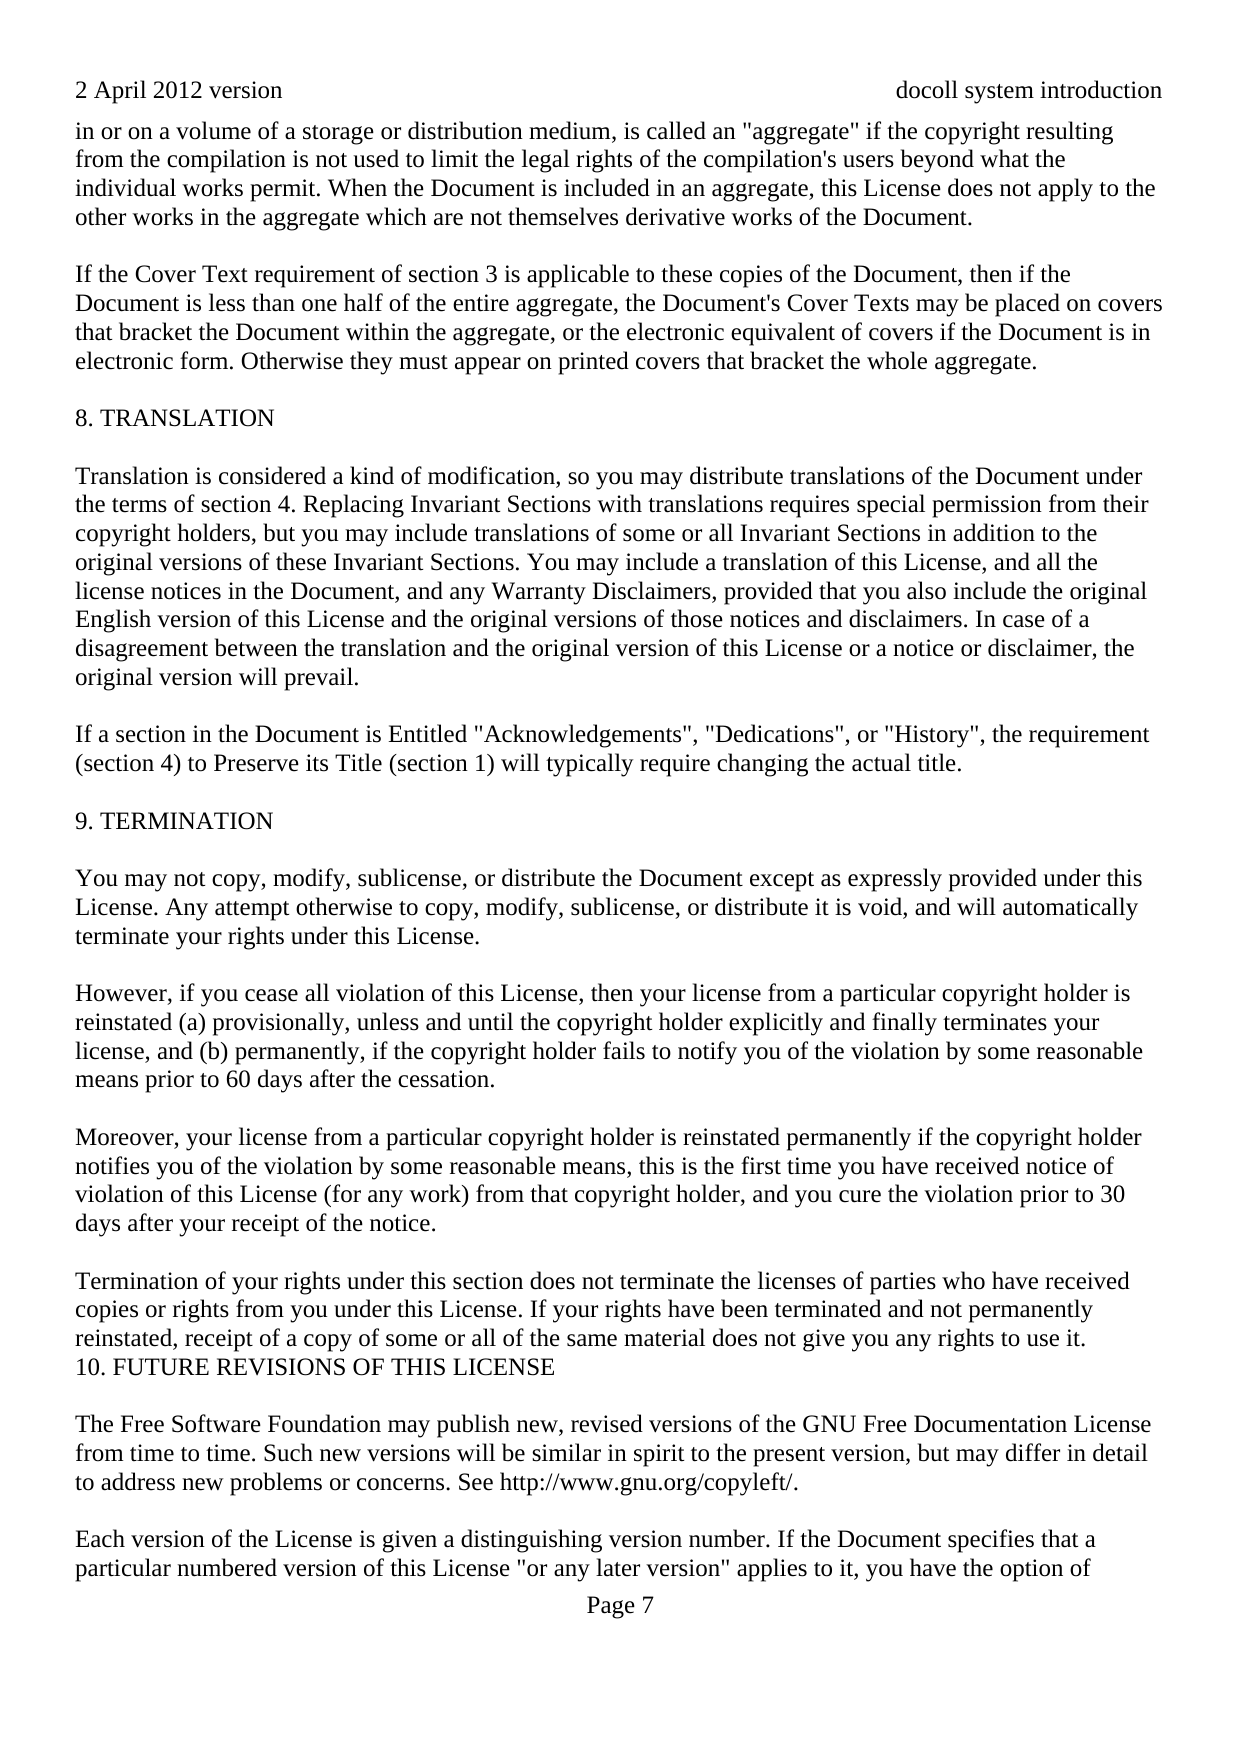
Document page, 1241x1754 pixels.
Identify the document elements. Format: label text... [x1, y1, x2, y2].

text You may not copy, modify, sublicense, or distribute the Document except as expressly provided under this License. Any attempt otherwise to copy, modify, sublicense, or distribute it is void, and will automatically terminate your rights under this License. [75, 863, 1165, 949]
text 8. TRANSLATION [75, 403, 1165, 432]
text If the Cover Text requirement of section 3 is applicable to these copies of the Document, then if the Document is less than one half of the entire aggregate, the Document's Cover Texts may be placed on covers that bracket the Document within the aggregate, or the electronic equivalent of covers if the Document is in electronic form. Otherwise they must appear on printed covers that bracket the whole aggregate. [75, 259, 1165, 374]
text 9. TERMINATION [75, 806, 1165, 834]
text Termination of your rights under this section does not terminate the licenses of parties who have received copies or rights from you under this License. If your rights have been terminated and not permanently reinstated, receipt of a copy of some or all of the same material does not give you any rights to use it. [75, 1266, 1165, 1352]
text 10. FUTURE REVISIONS OF THIS LICENSE [75, 1352, 1165, 1381]
text If a section in the Document is Entitled "Acknowledgements", "Dedications", or "History", the requirement (section 4) to Preserve its Title (section 1) will typically require changing the actual title. [75, 719, 1165, 777]
text Translation is considered a kind of modification, so you may distribute translations of the Document under the terms of section 4. Replacing Invariant Sections with translations requires special permission from their copyright holders, but you may include translations of some or all Invariant Sections in addition to the original versions of these Invariant Sections. You may include a translation of this License, and all the license notices in the Document, and any Warranty Disclaimers, provided that you also include the original English version of this License and the original versions of those notices and disclaimers. In case of a disagreement between the translation and the original version of this License or a notice or disclaimer, the original version will prevail. [75, 461, 1165, 691]
text The Free Software Foundation may publish new, revised versions of the GNU Free Documentation License from time to time. Such new versions will be similar in spirit to the present version, but may differ in detail to address new problems or concerns. See http://www.gnu.org/copyleft/. [75, 1409, 1165, 1496]
text However, if you cease all violation of this License, then your license from a particular copyright holder is reinstated (a) provisionally, unless and until the copyright holder explicitly and finally terminates your license, and (b) permanently, if the copyright holder fails to notify you of the violation by some reasonable means prior to 60 days after the cessation. [75, 978, 1165, 1093]
text Each version of the License is given a distinguishing version number. If the Document specifies that a particular numbered version of this License "or any later version" applies to it, you have the option of [75, 1524, 1165, 1582]
text in or on a volume of a storage or distribution medium, is called an "aggregate" if the copyright resulting from the compilation is not used to limit the legal rights of the compilation's users beyond what the individual works permit. When the Document is included in an aggregate, this License does not apply to the other works in the aggregate which are not themselves derivative works of the Document. [75, 116, 1165, 231]
text Moreover, your license from a particular copyright holder is reinstated permanently if the copyright holder notifies you of the violation by some reasonable means, this is the first time you have received notice of violation of this License (for any work) from that copyright holder, and you cure the violation prior to 30 days after your receipt of the notice. [75, 1122, 1165, 1237]
